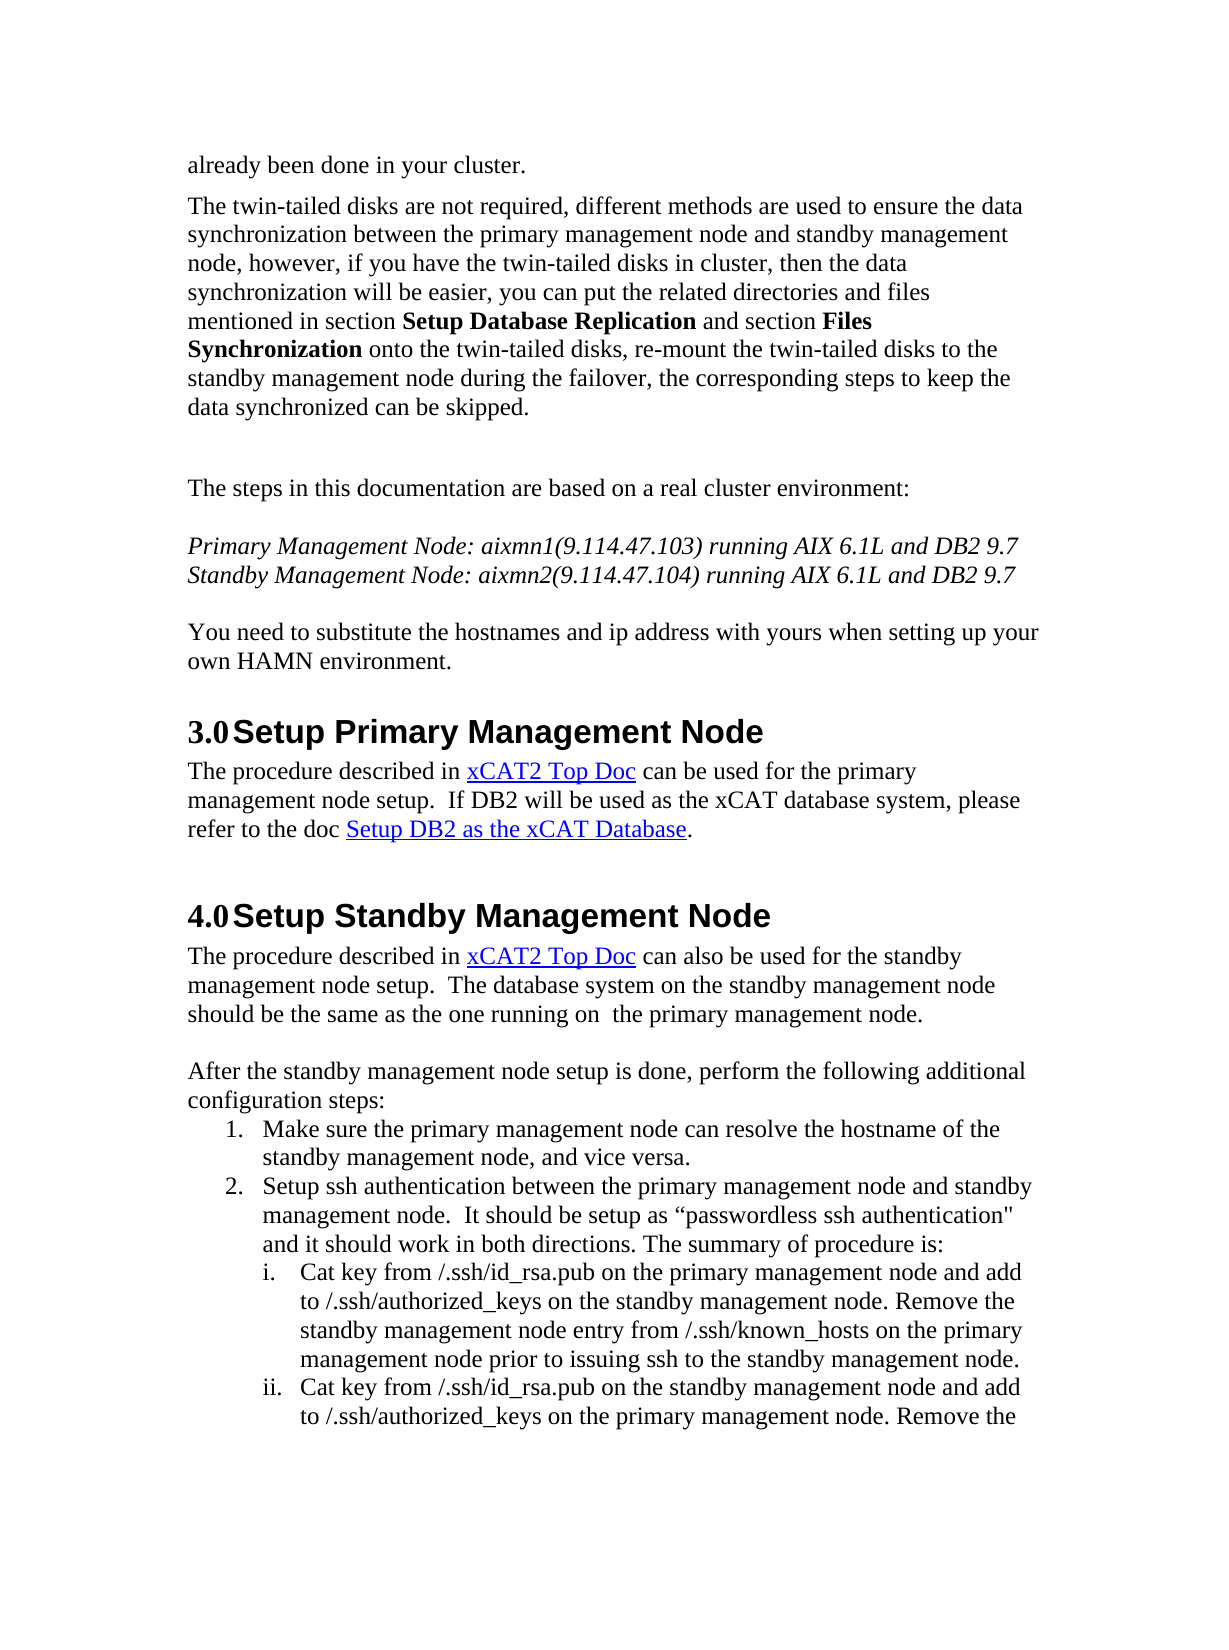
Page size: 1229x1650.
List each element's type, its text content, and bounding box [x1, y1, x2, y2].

subtitle Setup Standby Management Node [187, 896, 1041, 935]
text The steps in this documentation are based on a real cluster environment: [187, 473, 1041, 502]
list Cat key from /.ssh/id_rsa.pub on the standby management node and add to /.ssh/authorized_keys on the primary management node. Remove the [262, 1372, 1041, 1430]
text The twin-tailed disks are not required, different methods are used to ensure the data synchronization between the primary management node and standby management node, however, if you have the twin-tailed disks in cluster, then the data synchronization will be easier, you can put the related directories and files mentioned in section Setup Database Replication and section Files Synchronization onto the twin-tailed disks, re-mount the twin-tailed disks to the standby management node during the failover, the corresponding steps to keep the data synchronized can be skipped. [187, 191, 1041, 421]
subtitle Setup Primary Management Node [187, 712, 1041, 750]
text The procedure described in xCAT2 Top Doc can be used for the primary management node setup. If DB2 will be used as the xCAT database system, please refer to the doc Setup DB2 as the xCAT Database. [187, 756, 1041, 843]
text You need to substitute the hostnames and ip address with yours when setting up your own HAMN environment. [187, 617, 1041, 675]
text Standby Management Node: aixmn2(9.114.47.104) running AIX 6.1L and DB2 9.7 [187, 560, 1041, 588]
text Primary Management Node: aixmn1(9.114.47.103) running AIX 6.1L and DB2 9.7 [187, 531, 1041, 560]
list Make sure the primary management node can resolve the hostname of the standby management node, and vice versa. [225, 1114, 1041, 1171]
list Cat key from /.ssh/id_rsa.pub on the primary management node and add to /.ssh/authorized_keys on the standby management node. Remove the standby management node entry from /.ssh/known_hosts on the primary management node prior to issuing ssh to the standby management node. [262, 1257, 1041, 1372]
text After the standby management node setup is done, perform the following additional configuration steps: [187, 1056, 1041, 1114]
text already been done in your cluster. [187, 150, 1041, 179]
list Setup ssh authentication between the primary management node and standby management node. It should be setup as “passwordless ssh authentication" and it should work in both directions. The summary of procedure is: [225, 1171, 1041, 1257]
text The procedure described in xCAT2 Top Doc can also be used for the standby management node setup. The database system on the standby management node should be the same as the one running on the primary management node. [187, 941, 1041, 1027]
